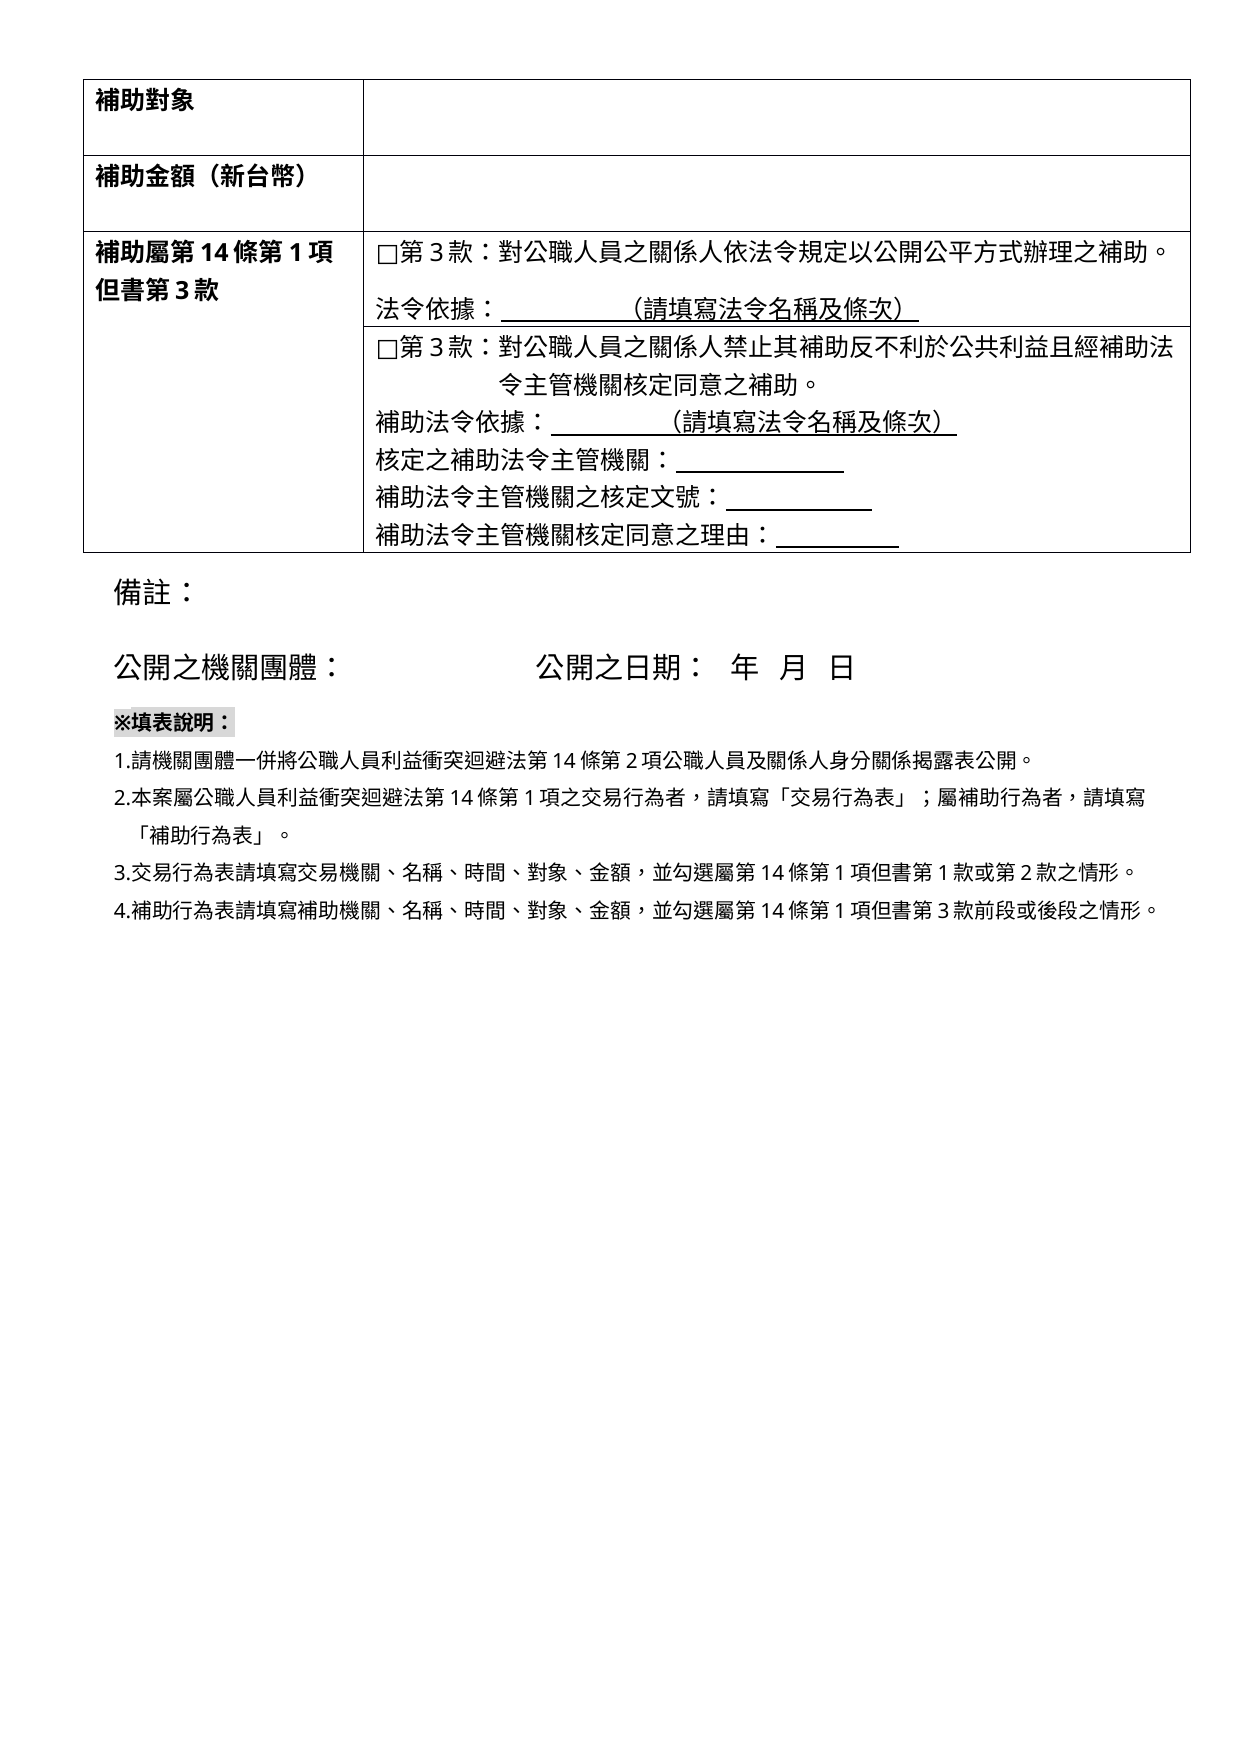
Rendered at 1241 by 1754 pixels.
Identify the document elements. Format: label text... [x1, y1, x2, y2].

table_cell 補助金額（新台幣） [84, 156, 363, 231]
table_cell [364, 80, 1190, 155]
text 1.請機關團體一併將公職人員利益衝突迴避法第14條第2項公職人員及關係人身分關係揭露表公開。 [113, 741, 1147, 778]
text 2.本案屬公職人員利益衝突迴避法第14條第1項之交易行為者，請填寫「交易行為表」；屬補助行為者，請填寫「補助行為表」。 [113, 778, 1147, 853]
text 備註： [113, 553, 1147, 628]
table_cell 補助對象 [84, 80, 363, 155]
text ※填表說明： [113, 703, 1147, 741]
table_cell □第3款：對公職人員之關係人依法令規定以公開公平方式辦理之補助。 法令依據： （請填寫法令名稱及條次） [364, 232, 1190, 326]
text 3.交易行為表請填寫交易機關、名稱、時間、對象、金額，並勾選屬第14條第1項但書第1款或第2款之情形。 [113, 853, 1147, 891]
text 公開之機關團體： 公開之日期： 年 月 日 [113, 628, 1147, 703]
table_cell □第3款：對公職人員之關係人禁止其補助反不利於公共利益且經補助法令主管機關核定同意之補助。 補助法令依據： （請填寫法令名稱及條次） 核定之補助法令主管機關： 補助法令主管機關之核定文號： 補助法令主管機關核定同意之理由： [364, 327, 1190, 552]
table_cell [364, 156, 1190, 231]
text 4.補助行為表請填寫補助機關、名稱、時間、對象、金額，並勾選屬第14條第1項但書第3款前段或後段之情形。 [113, 891, 1147, 928]
table_cell 補助屬第14條第1項但書第3款 [84, 232, 363, 552]
